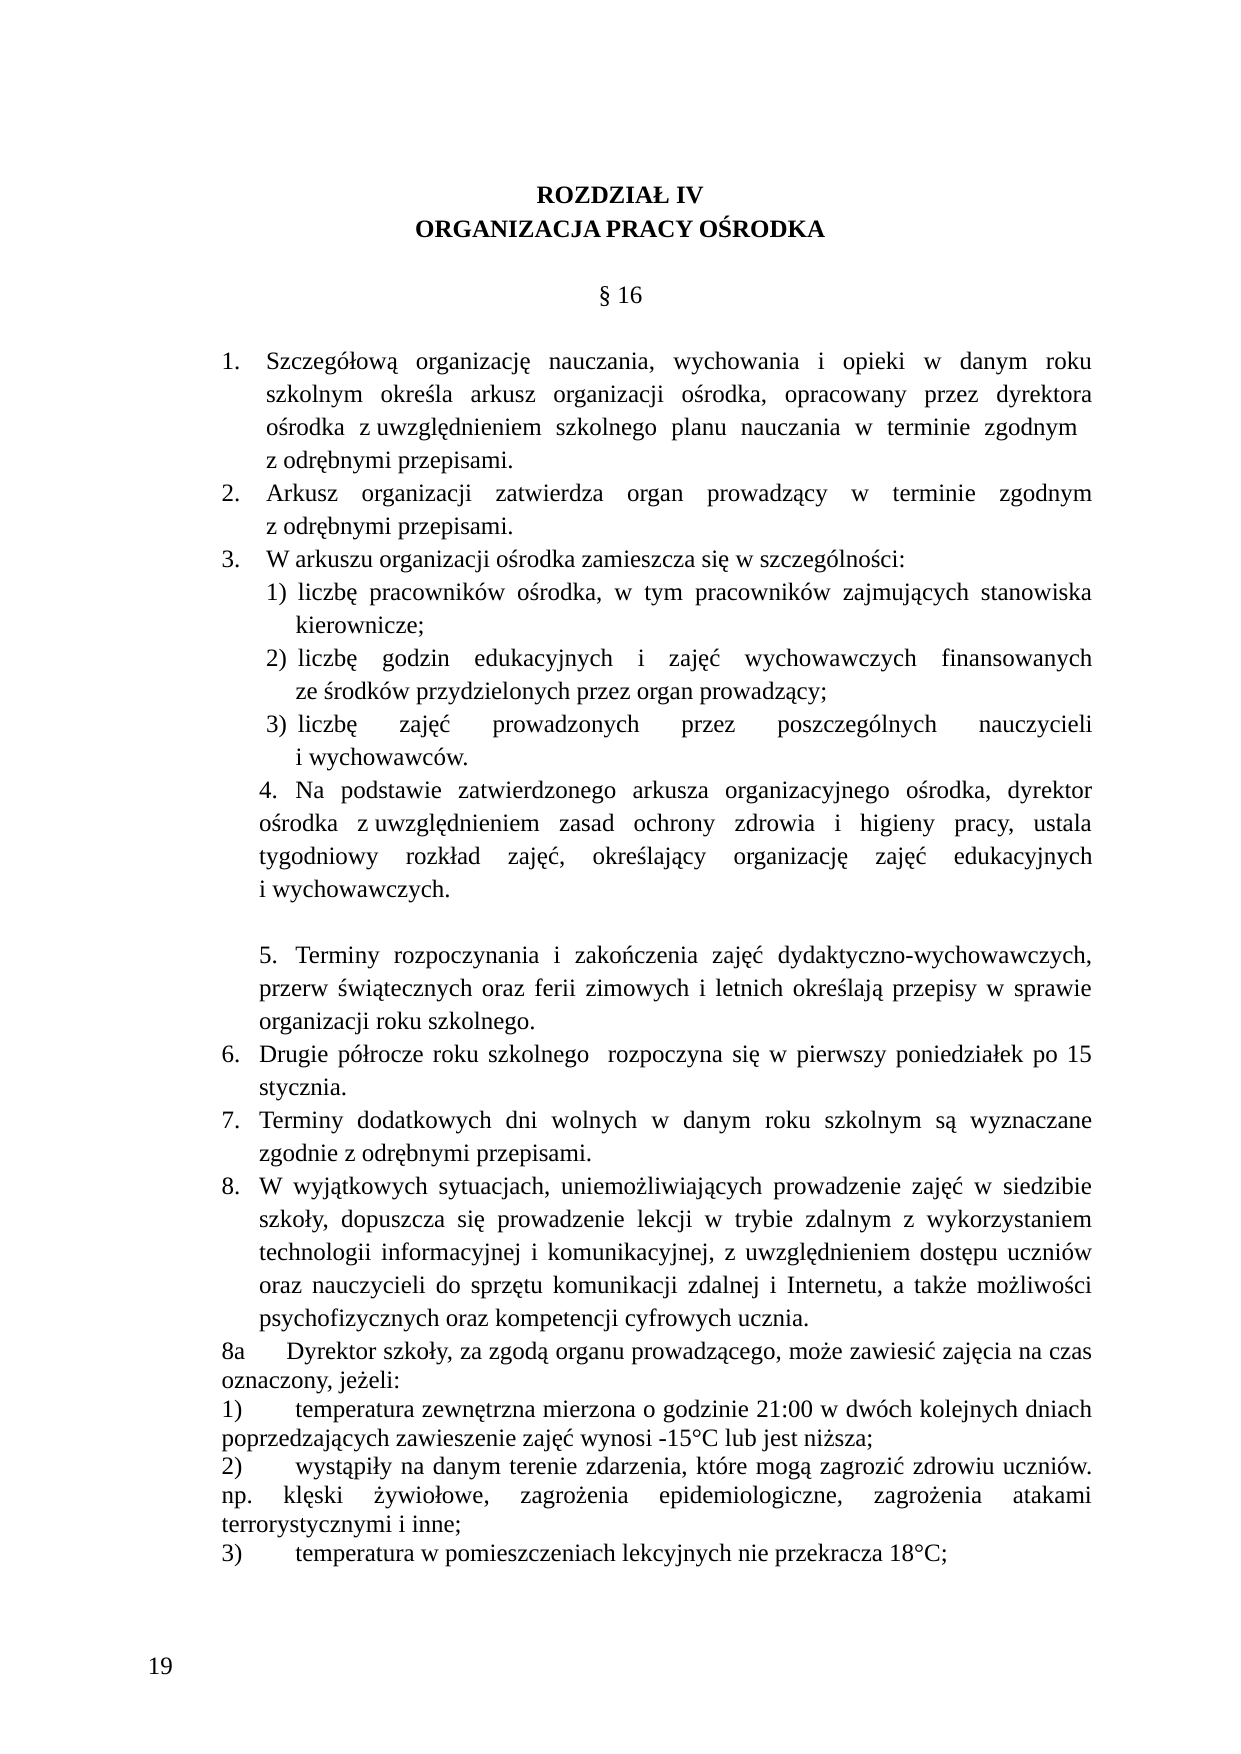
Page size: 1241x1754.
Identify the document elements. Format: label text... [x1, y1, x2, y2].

text 1) temperatura zewnętrzna mierzona o godzinie 21:00 w dwóch kolejnych dniach poprzedzających zawieszenie zajęć wynosi -15°C lub jest niższa; [221, 1394, 1093, 1451]
list liczbę pracowników ośrodka, w tym pracowników zajmujących stanowiska kierownicze; [266, 577, 1093, 639]
list liczbę zajęć prowadzonych przez poszczególnych nauczycieli i wychowawców. [266, 709, 1093, 771]
text ROZDZIAŁ IV [148, 181, 1093, 209]
text § 16 [148, 280, 1093, 308]
list Terminy rozpoczynania i zakończenia zajęć dydaktyczno-wychowawczych, przerw świątecznych oraz ferii zimowych i letnich określają przepisy w sprawie organizacji roku szkolnego. [259, 940, 1093, 1035]
text 8a Dyrektor szkoły, za zgodą organu prowadzącego, może zawiesić zajęcia na czas oznaczony, jeżeli: [221, 1336, 1093, 1394]
list W wyjątkowych sytuacjach, uniemożliwiających prowadzenie zajęć w siedzibie szkoły, dopuszcza się prowadzenie lekcji w trybie zdalnym z wykorzystaniem technologii informacyjnej i komunikacyjnej, z uwzględnieniem dostępu uczniów oraz nauczycieli do sprzętu komunikacji zdalnej i Internetu, a także możliwości psychofizycznych oraz kompetencji cyfrowych ucznia. [221, 1171, 1093, 1332]
text 3) temperatura w pomieszczeniach lekcyjnych nie przekracza 18°C; [221, 1538, 1093, 1566]
list W arkuszu organizacji ośrodka zamieszcza się w szczególności: [221, 544, 1093, 573]
list liczbę godzin edukacyjnych i zajęć wychowawczych finansowanych ze środków przydzielonych przez organ prowadzący; [266, 643, 1093, 705]
list Arkusz organizacji zatwierdza organ prowadzący w terminie zgodnym z odrębnymi przepisami. [221, 478, 1093, 539]
list Terminy dodatkowych dni wolnych w danym roku szkolnym są wyznaczane zgodnie z odrębnymi przepisami. [221, 1105, 1093, 1167]
list Na podstawie zatwierdzonego arkusza organizacyjnego ośrodka, dyrektor ośrodka z uwzględnieniem zasad ochrony zdrowia i higieny pracy, ustala tygodniowy rozkład zajęć, określający organizację zajęć edukacyjnych i wychowawczych. [259, 775, 1093, 903]
text ORGANIZACJA PRACY OŚRODKA [148, 214, 1093, 242]
list Szczegółową organizację nauczania, wychowania i opieki w danym roku szkolnym określa arkusz organizacji ośrodka, opracowany przez dyrektora ośrodka z uwzględnieniem szkolnego planu nauczania w terminie zgodnym z odrębnymi przepisami. [221, 346, 1093, 473]
text 2) wystąpiły na danym terenie zdarzenia, które mogą zagrozić zdrowiu uczniów. np. klęski żywiołowe, zagrożenia epidemiologiczne, zagrożenia atakami terrorystycznymi i inne; [221, 1451, 1093, 1538]
list Drugie półrocze roku szkolnego rozpoczyna się w pierwszy poniedziałek po 15 stycznia. [221, 1039, 1093, 1101]
